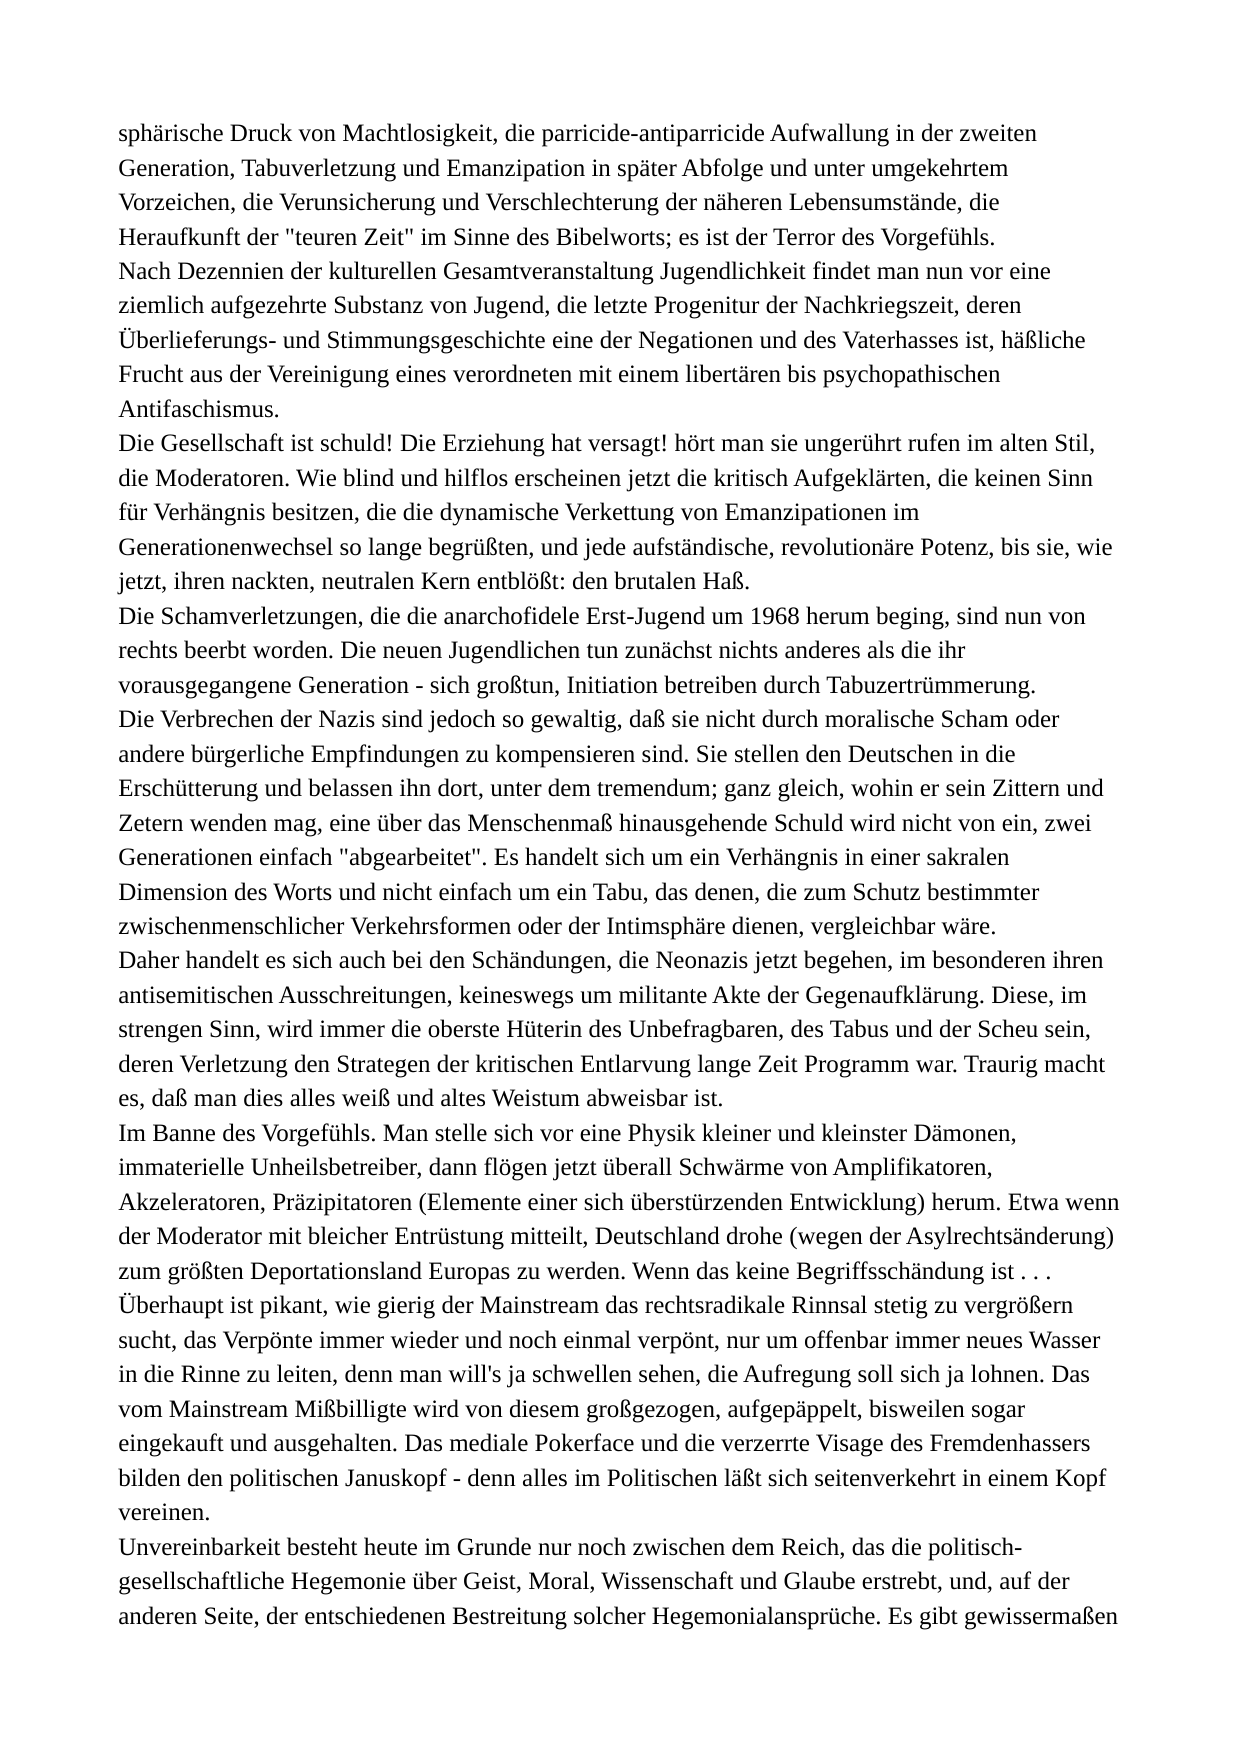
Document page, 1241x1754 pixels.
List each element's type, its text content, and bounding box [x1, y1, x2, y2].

text Im Banne des Vorgefühls. Man stelle sich vor eine Physik kleiner und kleinster Dämonen, immaterielle Unheilsbetreiber, dann flögen jetzt überall Schwärme von Amplifikatoren, Akzeleratoren, Präzipitatoren (Elemente einer sich überstürzenden Entwicklung) herum. Etwa wenn der Moderator mit bleicher Entrüstung mitteilt, Deutschland drohe (wegen der Asylrechtsänderung) zum größten Deportationsland Europas zu werden. Wenn das keine Begriffsschändung ist . . . [118, 1118, 1122, 1285]
text Die Gesellschaft ist schuld! Die Erziehung hat versagt! hört man sie ungerührt rufen im alten Stil, die Moderatoren. Wie blind und hilflos erscheinen jetzt die kritisch Aufgeklärten, die keinen Sinn für Verhängnis besitzen, die die dynamische Verkettung von Emanzipationen im Generationenwechsel so lange begrüßten, und jede aufständische, revolutionäre Potenz, bis sie, wie jetzt, ihren nackten, neutralen Kern entblößt: den brutalen Haß. [118, 428, 1122, 595]
text Unvereinbarkeit besteht heute im Grunde nur noch zwischen dem Reich, das die politisch-gesellschaftliche Hegemonie über Geist, Moral, Wissenschaft und Glaube erstrebt, und, auf der anderen Seite, der entschiedenen Bestreitung solcher Hegemonialansprüche. Es gibt gewissermaßen [118, 1532, 1122, 1629]
text sphärische Druck von Machtlosigkeit, die parricide-antiparricide Aufwallung in der zweiten Generation, Tabuverletzung und Emanzipation in später Abfolge und unter umgekehrtem Vorzeichen, die Verunsicherung und Verschlechterung der näheren Lebensumstände, die Heraufkunft der "teuren Zeit" im Sinne des Bibelworts; es ist der Terror des Vorgefühls. [118, 118, 1122, 250]
text Überhaupt ist pikant, wie gierig der Mainstream das rechtsradikale Rinnsal stetig zu vergrößern sucht, das Verpönte immer wieder und noch einmal verpönt, nur um offenbar immer neues Wasser in die Rinne zu leiten, denn man will's ja schwellen sehen, die Aufregung soll sich ja lohnen. Das vom Mainstream Mißbilligte wird von diesem großgezogen, aufgepäppelt, bisweilen sogar eingekauft und ausgehalten. Das mediale Pokerface und die verzerrte Visage des Fremdenhassers bilden den politischen Januskopf - denn alles im Politischen läßt sich seitenverkehrt in einem Kopf vereinen. [118, 1290, 1122, 1526]
text Die Schamverletzungen, die die anarchofidele Erst-Jugend um 1968 herum beging, sind nun von rechts beerbt worden. Die neuen Jugendlichen tun zunächst nichts anderes als die ihr vorausgegangene Generation - sich großtun, Initiation betreiben durch Tabuzertrümmerung. [118, 601, 1122, 698]
text Nach Dezennien der kulturellen Gesamtveranstaltung Jugendlichkeit findet man nun vor eine ziemlich aufgezehrte Substanz von Jugend, die letzte Progenitur der Nachkriegszeit, deren Überlieferungs- und Stimmungsgeschichte eine der Negationen und des Vaterhasses ist, häßliche Frucht aus der Vereinigung eines verordneten mit einem libertären bis psychopathischen Antifaschismus. [118, 256, 1122, 423]
text Die Verbrechen der Nazis sind jedoch so gewaltig, daß sie nicht durch moralische Scham oder andere bürgerliche Empfindungen zu kompensieren sind. Sie stellen den Deutschen in die Erschütterung und belassen ihn dort, unter dem tremendum; ganz gleich, wohin er sein Zittern und Zetern wenden mag, eine über das Menschenmaß hinausgehende Schuld wird nicht von ein, zwei Generationen einfach "abgearbeitet". Es handelt sich um ein Verhängnis in einer sakralen Dimension des Worts und nicht einfach um ein Tabu, das denen, die zum Schutz bestimmter zwischenmenschlicher Verkehrsformen oder der Intimsphäre dienen, vergleichbar wäre. [118, 704, 1122, 940]
text Daher handelt es sich auch bei den Schändungen, die Neonazis jetzt begehen, im besonderen ihren antisemitischen Ausschreitungen, keineswegs um militante Akte der Gegenaufklärung. Diese, im strengen Sinn, wird immer die oberste Hüterin des Unbefragbaren, des Tabus und der Scheu sein, deren Verletzung den Strategen der kritischen Entlarvung lange Zeit Programm war. Traurig macht es, daß man dies alles weiß und altes Weistum abweisbar ist. [118, 946, 1122, 1112]
